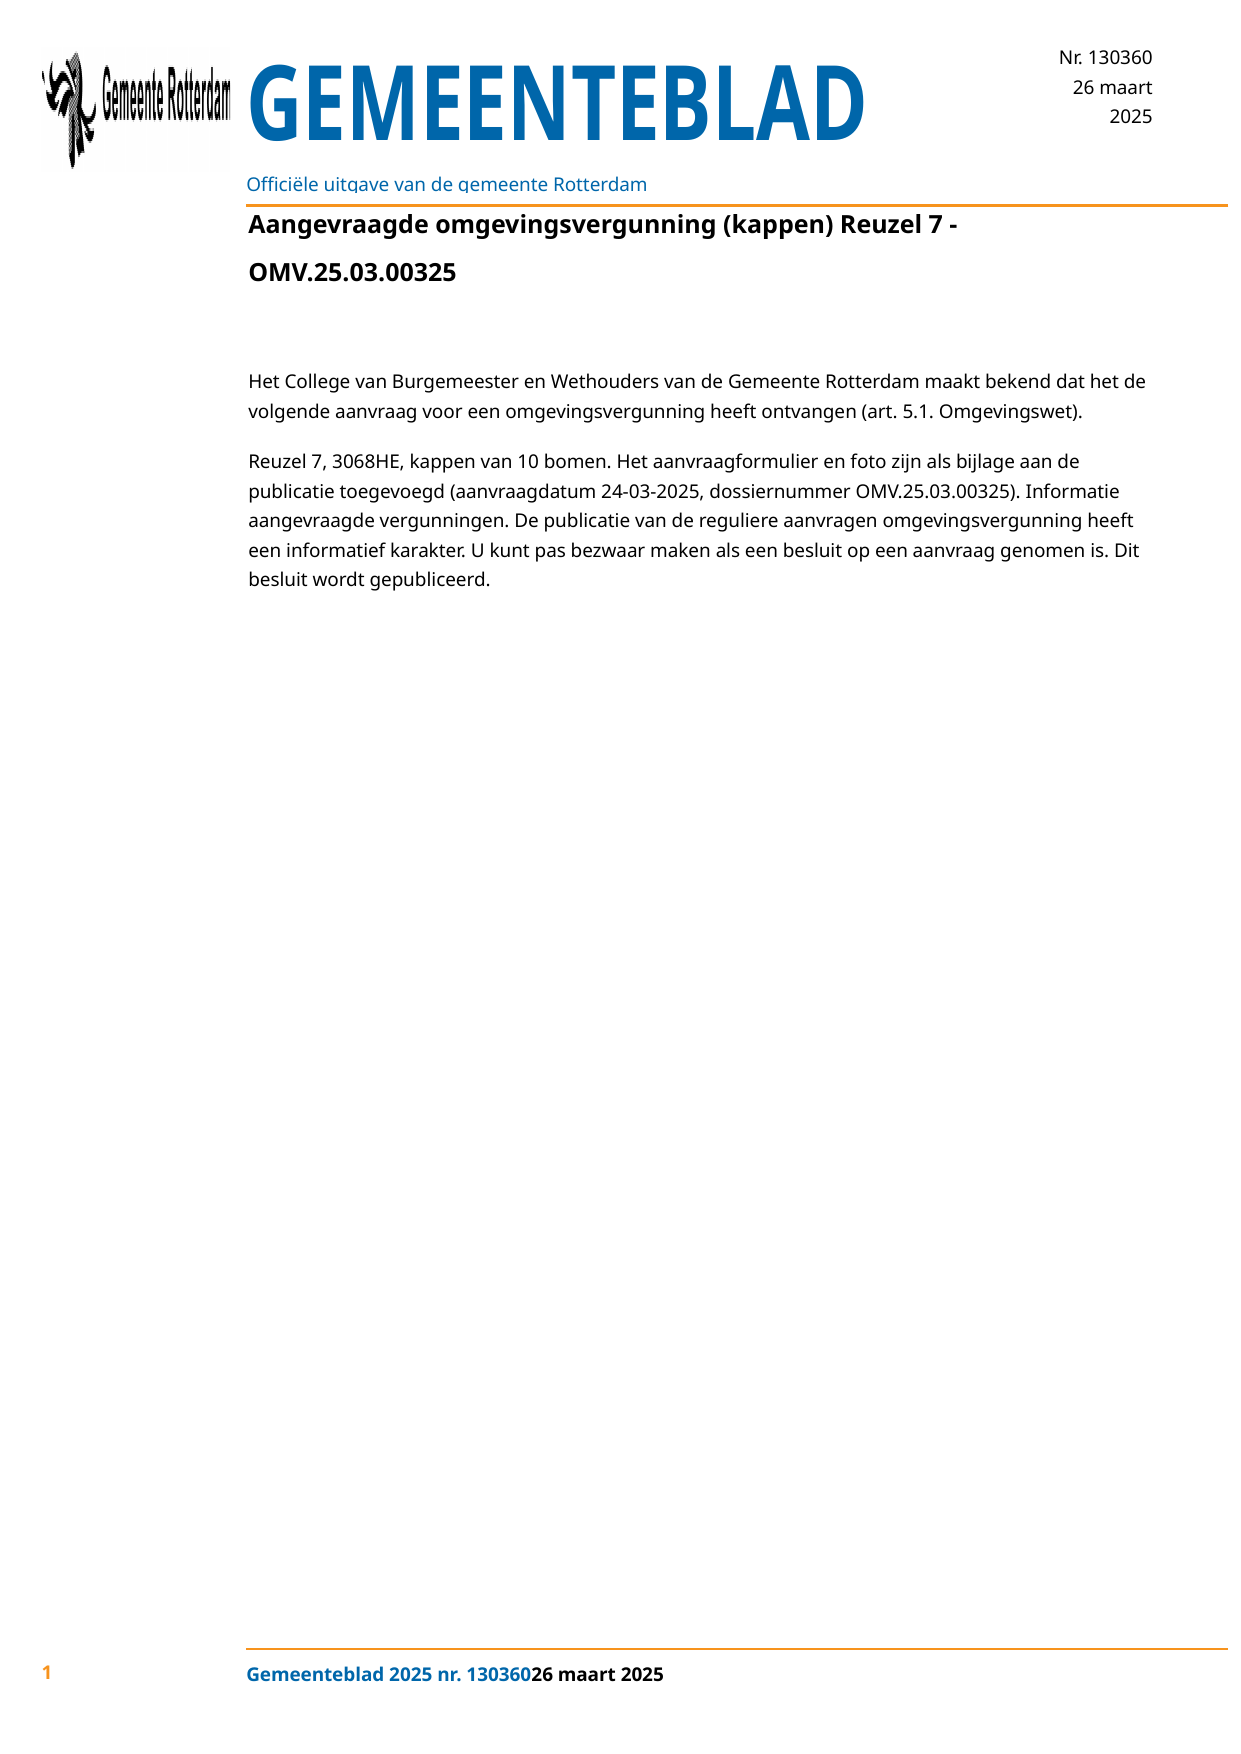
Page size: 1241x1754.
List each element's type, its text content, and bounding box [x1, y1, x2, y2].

text Het College van Burgemeester en Wethouders van de Gemeente Rotterdam maakt bekend dat het de volgende aanvraag voor een omgevingsvergunning heeft ontvangen (art. 5.1. Omgevingswet). [248, 368, 1152, 424]
text Aangevraagde omgevingsvergunning (kappen) Reuzel 7 - OMV.25.03.00325 [248, 207, 1152, 288]
text Reuzel 7, 3068HE, kappen van 10 bomen. Het aanvraagformulier en foto zijn als bijlage aan de publicatie toegevoegd (aanvraagdatum 24-03-2025, dossiernummer OMV.25.03.00325). Informatie aangevraagde vergunningen. De publicatie van de reguliere aanvragen omgevingsvergunning heeft een informatief karakter. U kunt pas bezwaar maken als een besluit op een aanvraag genomen is. Dit besluit wordt gepubliceerd. [248, 448, 1152, 592]
picture [41, 47, 231, 172]
